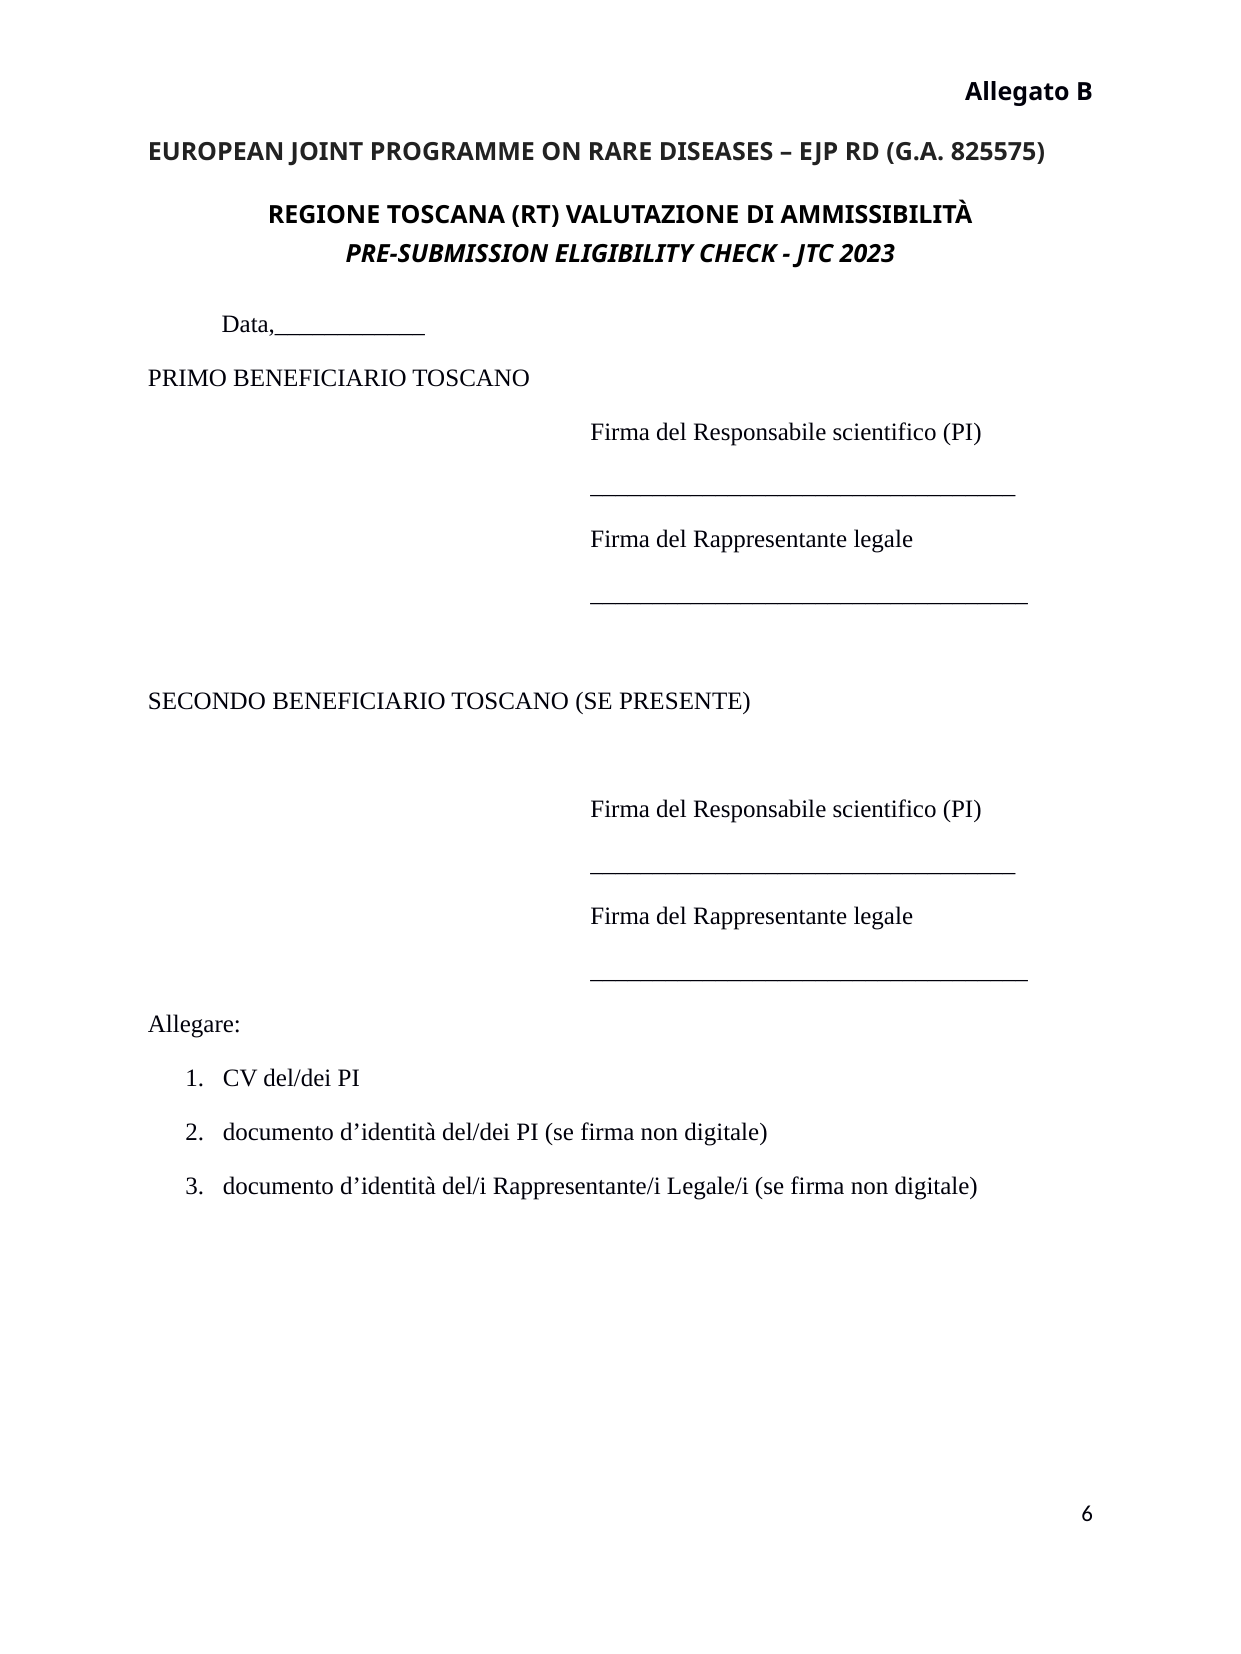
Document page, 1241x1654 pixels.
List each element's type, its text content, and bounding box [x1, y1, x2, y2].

text Data,____________ [148, 309, 1093, 338]
text Allegare: [148, 1009, 1093, 1038]
list documento d’identità del/i Rappresentante/i Legale/i (se firma non digitale) [185, 1171, 1093, 1199]
text ___________________________________ [148, 955, 1093, 984]
text __________________________________ [148, 848, 1093, 876]
text ___________________________________ [148, 578, 1093, 607]
text Firma del Rappresentante legale [148, 901, 1093, 930]
text Firma del Responsabile scientifico (PI) [148, 417, 1093, 446]
text PRIMO BENEFICIARIO TOSCANO [148, 363, 1093, 392]
text __________________________________ [148, 471, 1093, 499]
text SECONDO BENEFICIARIO TOSCANO (SE PRESENTE) [148, 686, 1093, 715]
list CV del/dei PI [185, 1063, 1093, 1092]
text Firma del Rappresentante legale [148, 524, 1093, 553]
list documento d’identità del/dei PI (se firma non digitale) [185, 1117, 1093, 1146]
text Firma del Responsabile scientifico (PI) [148, 794, 1093, 822]
